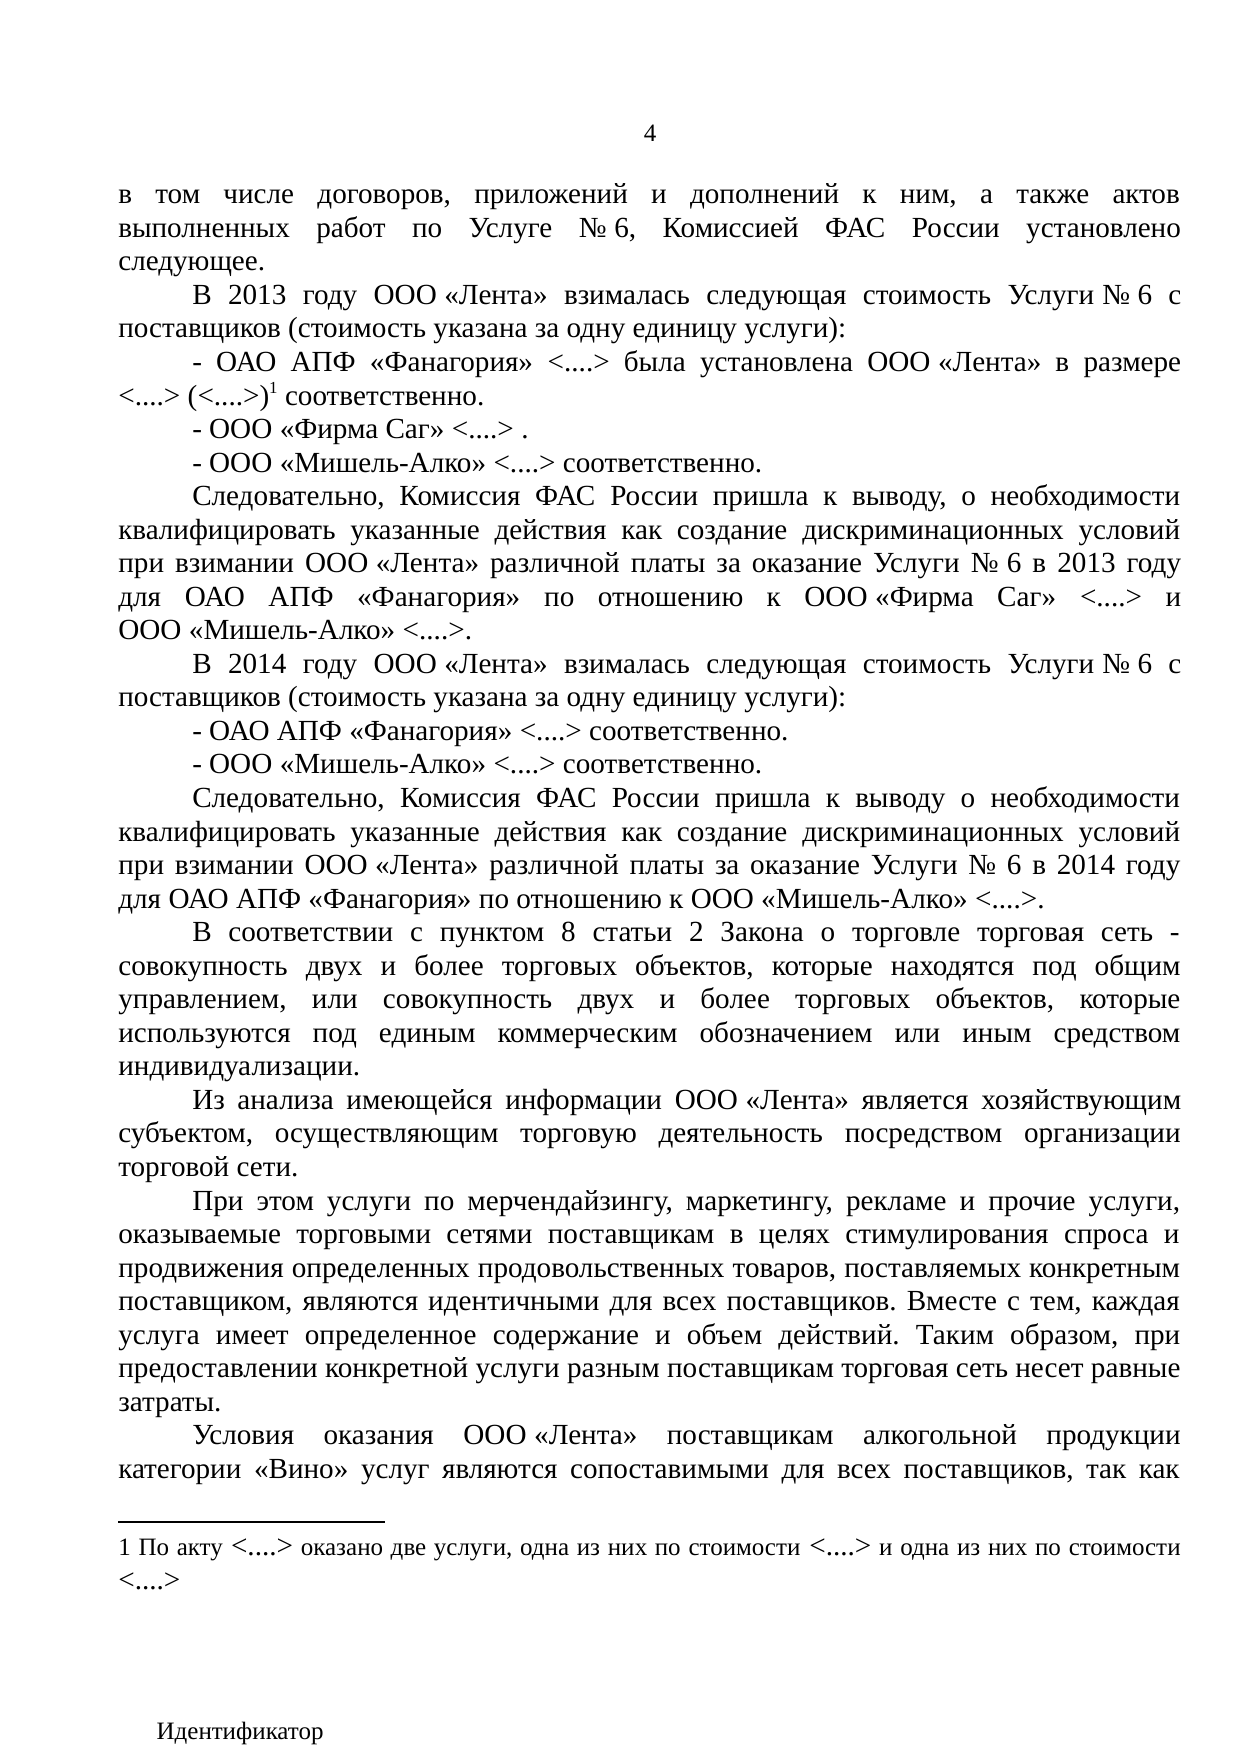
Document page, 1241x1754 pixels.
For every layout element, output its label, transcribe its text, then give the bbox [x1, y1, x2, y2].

text - ООО «Мишель-Алко» <....> соответственно. [118, 445, 1181, 478]
text По акту <....> оказано две услуги, одна из них по стоимости <....> и одна из них по стоимости <....> [118, 1528, 1181, 1595]
text Условия оказания ООО «Лента» поставщикам алкогольной продукции категории «Вино» услуг являются сопоставимыми для всех поставщиков, так как [118, 1417, 1181, 1484]
text При этом услуги по мерчендайзингу, маркетингу, рекламе и прочие услуги, оказываемые торговыми сетями поставщикам в целях стимулирования спроса и продвижения определенных продовольственных товаров, поставляемых конкретным поставщиком, являются идентичными для всех поставщиков. Вместе с тем, каждая услуга имеет определенное содержание и объем действий. Таким образом, при предоставлении конкретной услуги разным поставщикам торговая сеть несет равные затраты. [118, 1183, 1181, 1417]
text Следовательно, Комиссия ФАС России пришла к выводу, о необходимости квалифицировать указанные действия как создание дискриминационных условий при взимании ООО «Лента» различной платы за оказание Услуги № 6 в 2013 году для ОАО АПФ «Фанагория» по отношению к ООО «Фирма Саг» <....> и ООО «Мишель-Алко» <....>. [118, 478, 1181, 646]
text - ООО «Мишель-Алко» <....> соответственно. [118, 747, 1181, 780]
text В 2014 году ООО «Лента» взималась следующая стоимость Услуги № 6 с поставщиков (стоимость указана за одну единицу услуги): [118, 646, 1181, 713]
text В соответствии с пунктом 8 статьи 2 Закона о торговле торговая сеть - совокупность двух и более торговых объектов, которые находятся под общим управлением, или совокупность двух и более торговых объектов, которые используются под единым коммерческим обозначением или иным средством индивидуализации. [118, 914, 1181, 1082]
text - ООО «Фирма Саг» <....> . [118, 411, 1181, 445]
text в том числе договоров, приложений и дополнений к ним, а также актов выполненных работ по Услуге № 6, Комиссией ФАС России установлено следующее. [118, 176, 1181, 277]
text Из анализа имеющейся информации ООО «Лента» является хозяйствующим субъектом, осуществляющим торговую деятельность посредством организации торговой сети. [118, 1082, 1181, 1183]
text - ОАО АПФ «Фанагория» <....> была установлена ООО «Лента» в размере <....> (<....>) соответственно. [118, 344, 1181, 411]
text - ОАО АПФ «Фанагория» <....> соответственно. [118, 713, 1181, 747]
text В 2013 году ООО «Лента» взималась следующая стоимость Услуги № 6 с поставщиков (стоимость указана за одну единицу услуги): [118, 277, 1181, 344]
text Следовательно, Комиссия ФАС России пришла к выводу о необходимости квалифицировать указанные действия как создание дискриминационных условий при взимании ООО «Лента» различной платы за оказание Услуги № 6 в 2014 году для ОАО АПФ «Фанагория» по отношению к ООО «Мишель-Алко» <....>. [118, 780, 1181, 914]
